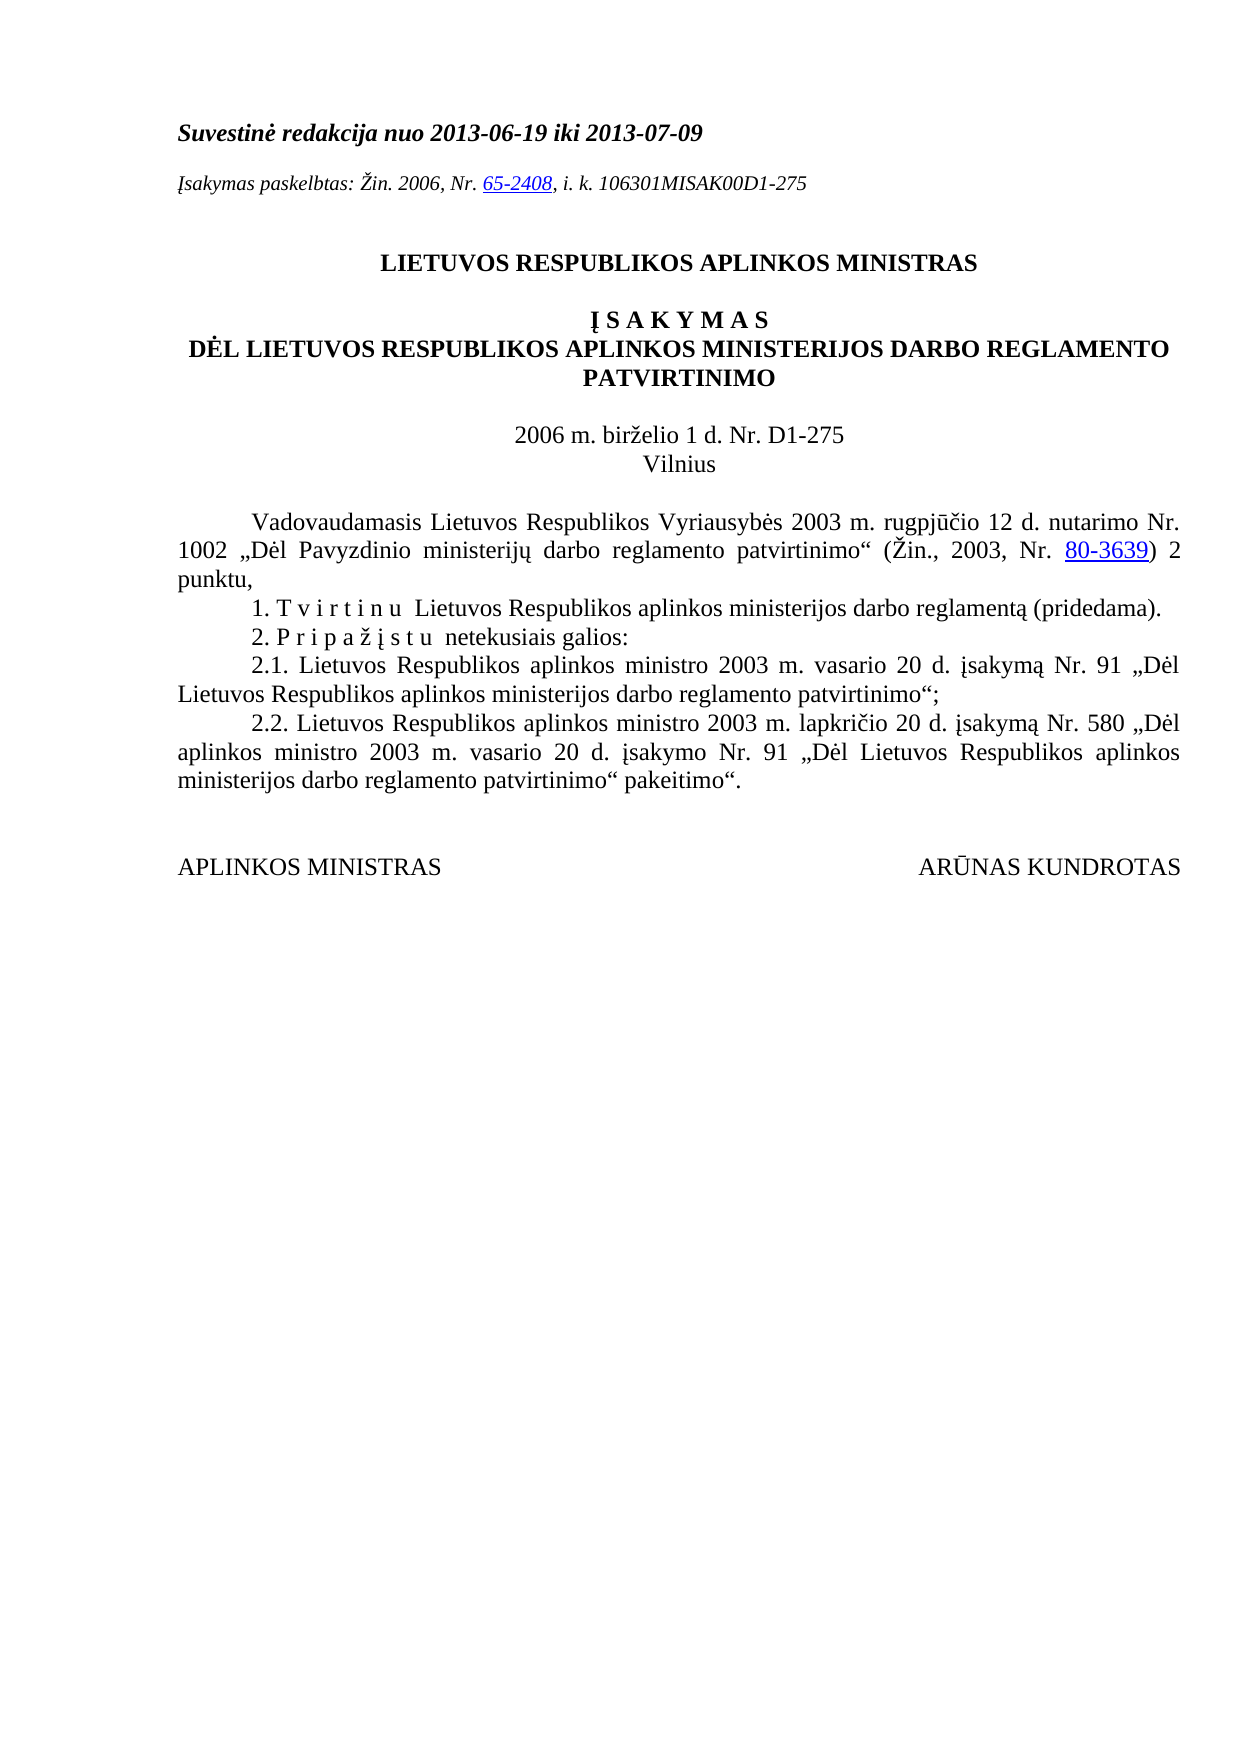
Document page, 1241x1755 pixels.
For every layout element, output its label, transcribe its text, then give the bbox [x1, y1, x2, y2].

text 2.1. Lietuvos Respublikos aplinkos ministro 2003 m. vasario 20 d. įsakymą Nr. 91 „Dėl Lietuvos Respublikos aplinkos ministerijos darbo reglamento patvirtinimo“; [177, 650, 1181, 708]
text LIETUVOS RESPUBLIKOS APLINKOS MINISTRAS [177, 248, 1181, 277]
text 2. Pripažįstu netekusiais galios: [177, 622, 1181, 650]
text Įsakymas paskelbtas: Žin. 2006, Nr. 65-2408, i. k. 106301MISAK00D1-275 [177, 171, 1181, 195]
text Suvestinė redakcija nuo 2013-06-19 iki 2013-07-09 [177, 118, 1181, 147]
text Į S A K Y M A S [177, 305, 1181, 334]
text 2.2. Lietuvos Respublikos aplinkos ministro 2003 m. lapkričio 20 d. įsakymą Nr. 580 „Dėl aplinkos ministro 2003 m. vasario 20 d. įsakymo Nr. 91 „Dėl Lietuvos Respublikos aplinkos ministerijos darbo reglamento patvirtinimo“ pakeitimo“. [177, 708, 1181, 794]
text 2006 m. birželio 1 d. Nr. D1-275 [177, 420, 1181, 449]
text Vilnius [177, 449, 1181, 478]
text DĖL LIETUVOS RESPUBLIKOS APLINKOS MINISTERIJOS DARBO REGLAMENTO PATVIRTINIMO [177, 334, 1181, 392]
text Vadovaudamasis Lietuvos Respublikos Vyriausybės 2003 m. rugpjūčio 12 d. nutarimo Nr. 1002 „Dėl Pavyzdinio ministerijų darbo reglamento patvirtinimo“ (Žin., 2003, Nr. 80-3639) 2 punktu, [177, 507, 1181, 593]
text APLINKOS MINISTRAS ARŪNAS KUNDROTAS [177, 852, 1181, 880]
text 1. Tvirtinu Lietuvos Respublikos aplinkos ministerijos darbo reglamentą (pridedama). [177, 593, 1181, 622]
